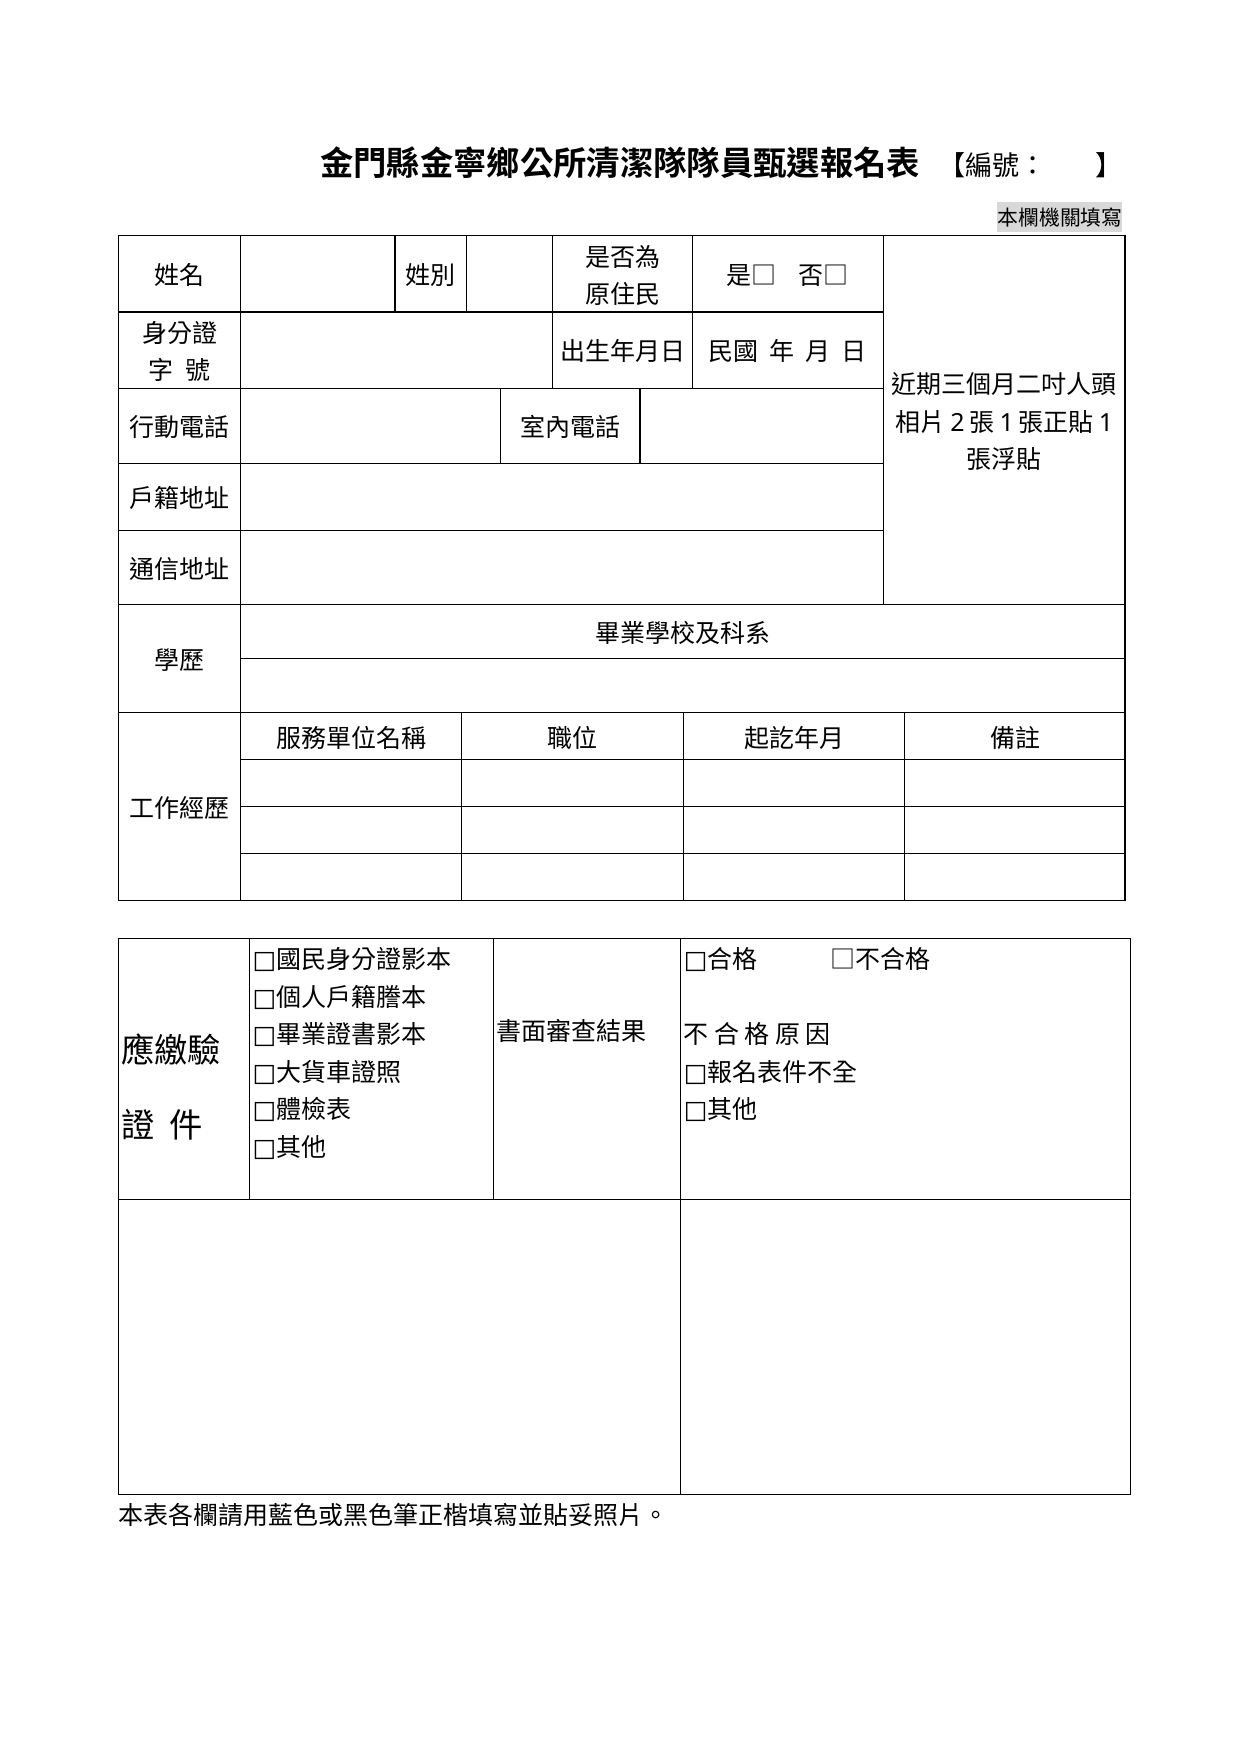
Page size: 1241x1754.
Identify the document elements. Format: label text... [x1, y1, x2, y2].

table_cell 戶籍地址 [119, 464, 240, 530]
table_header 姓名 [119, 236, 240, 311]
table_cell [241, 807, 461, 853]
table_cell [241, 531, 883, 604]
table_cell 畢業學校及科系 [241, 605, 1124, 658]
table_header 書面審查結果 [494, 939, 680, 1198]
table_cell 室內電話 [501, 389, 639, 462]
table_header [241, 236, 394, 311]
table_cell [241, 313, 552, 387]
table_cell [462, 854, 683, 900]
table_cell [241, 389, 500, 462]
table_cell 出生年月日 [553, 313, 692, 387]
table_cell 工作經歷 [119, 713, 240, 900]
table_cell 民國 年 月 日 [693, 313, 883, 387]
table_cell [684, 854, 904, 900]
table_header 姓別 [396, 236, 466, 311]
table_cell [462, 807, 683, 853]
table_cell 通信地址 [119, 531, 240, 604]
table_cell 服務單位名稱 [241, 713, 461, 759]
table_cell [905, 760, 1124, 806]
table_cell [241, 659, 1124, 712]
table_cell [241, 464, 883, 530]
table_cell [241, 760, 461, 806]
text 本欄機關填寫 [118, 198, 1122, 235]
table_cell 備註 [905, 713, 1124, 759]
table_cell [241, 854, 461, 900]
table_cell [462, 760, 683, 806]
table_header □合格 □不合格 不 合 格 原 因 □報名表件不全 □其他 [681, 939, 1130, 1198]
table_cell [684, 760, 904, 806]
table_cell [119, 1200, 680, 1494]
table_cell 身分證 字 號 [119, 313, 240, 387]
table_cell 起訖年月 [684, 713, 904, 759]
table_cell 學歷 [119, 605, 240, 712]
table_header 是否為 原住民 [553, 236, 692, 311]
table_cell [681, 1200, 1130, 1494]
table_header □國民身分證影本 □個人戶籍謄本 □畢業證書影本 □大貨車證照 □體檢表 □其他 [250, 939, 493, 1198]
table_header 近期三個月二吋人頭相片2張1張正貼1張浮貼 [884, 236, 1124, 604]
table_cell [905, 854, 1124, 900]
text 本表各欄請用藍色或黑色筆正楷填寫並貼妥照片。 [118, 1495, 1122, 1533]
table_cell 行動電話 [119, 389, 240, 462]
table_cell [684, 807, 904, 853]
table_header 應繳驗證 件 [119, 939, 249, 1198]
table_cell 職位 [462, 713, 683, 759]
table_cell [641, 389, 883, 462]
table_header 是□ 否□ [693, 236, 883, 311]
table_cell [905, 807, 1124, 853]
table_header [467, 236, 552, 311]
text 金門縣金寧鄉公所清潔隊隊員甄選報名表 【編號： 】 [118, 123, 1122, 198]
